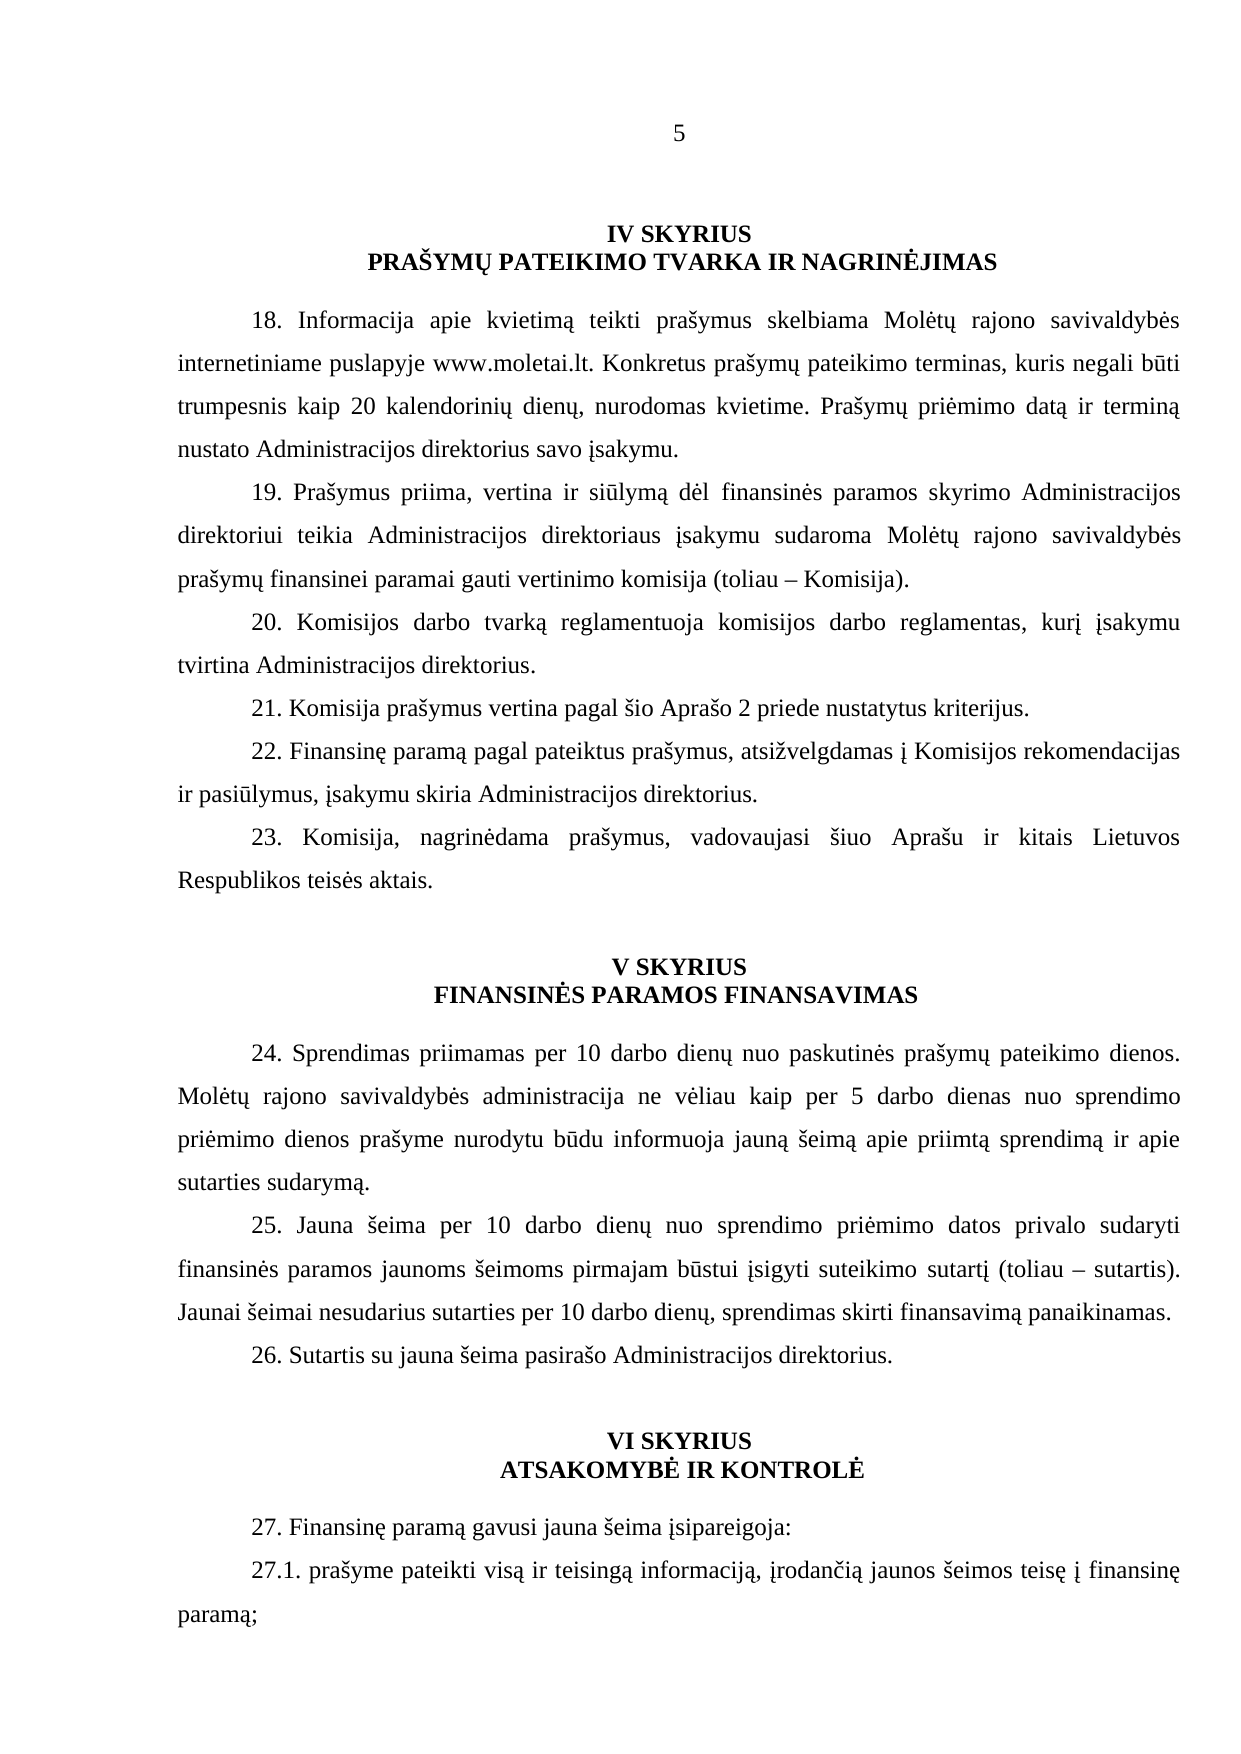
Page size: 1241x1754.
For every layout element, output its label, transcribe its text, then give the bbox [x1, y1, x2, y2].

text 21. Komisija prašymus vertina pagal šio Aprašo 2 priede nustatytus kriterijus. [177, 693, 1181, 722]
text FINANSINĖS PARAMOS FINANSAVIMAS [177, 981, 1181, 1009]
text 25. Jauna šeima per 10 darbo dienų nuo sprendimo priėmimo datos privalo sudaryti finansinės paramos jaunoms šeimoms pirmajam būstui įsigyti suteikimo sutartį (toliau – sutartis). Jaunai šeimai nesudarius sutarties per 10 darbo dienų, sprendimas skirti finansavimą panaikinamas. [177, 1211, 1181, 1326]
text 27.1. prašyme pateikti visą ir teisingą informaciją, įrodančią jaunos šeimos teisę į finansinę paramą; [177, 1556, 1181, 1627]
text 20. Komisijos darbo tvarką reglamentuoja komisijos darbo reglamentas, kurį įsakymu tvirtina Administracijos direktorius. [177, 607, 1181, 679]
text PRAŠYMŲ PATEIKIMO TVARKA IR NAGRINĖJIMAS [177, 247, 1181, 276]
text ATSAKOMYBĖ IR KONTROLĖ [177, 1455, 1181, 1484]
text 19. Prašymus priima, vertina ir siūlymą dėl finansinės paramos skyrimo Administracijos direktoriui teikia Administracijos direktoriaus įsakymu sudaroma Molėtų rajono savivaldybės prašymų finansinei paramai gauti vertinimo komisija (toliau – Komisija). [177, 477, 1181, 592]
text 18. Informacija apie kvietimą teikti prašymus skelbiama Molėtų rajono savivaldybės internetiniame puslapyje www.moletai.lt. Konkretus prašymų pateikimo terminas, kuris negali būti trumpesnis kaip 20 kalendorinių dienų, nurodomas kvietime. Prašymų priėmimo datą ir terminą nustato Administracijos direktorius savo įsakymu. [177, 305, 1181, 463]
text 24. Sprendimas priimamas per 10 darbo dienų nuo paskutinės prašymų pateikimo dienos. Molėtų rajono savivaldybės administracija ne vėliau kaip per 5 darbo dienas nuo sprendimo priėmimo dienos prašyme nurodytu būdu informuoja jauną šeimą apie priimtą sprendimą ir apie sutarties sudarymą. [177, 1038, 1181, 1196]
text VI SKYRIUS [177, 1426, 1181, 1455]
text 22. Finansinę paramą pagal pateiktus prašymus, atsižvelgdamas į Komisijos rekomendacijas ir pasiūlymus, įsakymu skiria Administracijos direktorius. [177, 736, 1181, 808]
text V SKYRIUS [177, 952, 1181, 981]
text 27. Finansinę paramą gavusi jauna šeima įsipareigoja: [177, 1512, 1181, 1541]
text 23. Komisija, nagrinėdama prašymus, vadovaujasi šiuo Aprašu ir kitais Lietuvos Respublikos teisės aktais. [177, 822, 1181, 894]
text IV SKYRIUS [177, 219, 1181, 247]
text 26. Sutartis su jauna šeima pasirašo Administracijos direktorius. [177, 1340, 1181, 1369]
